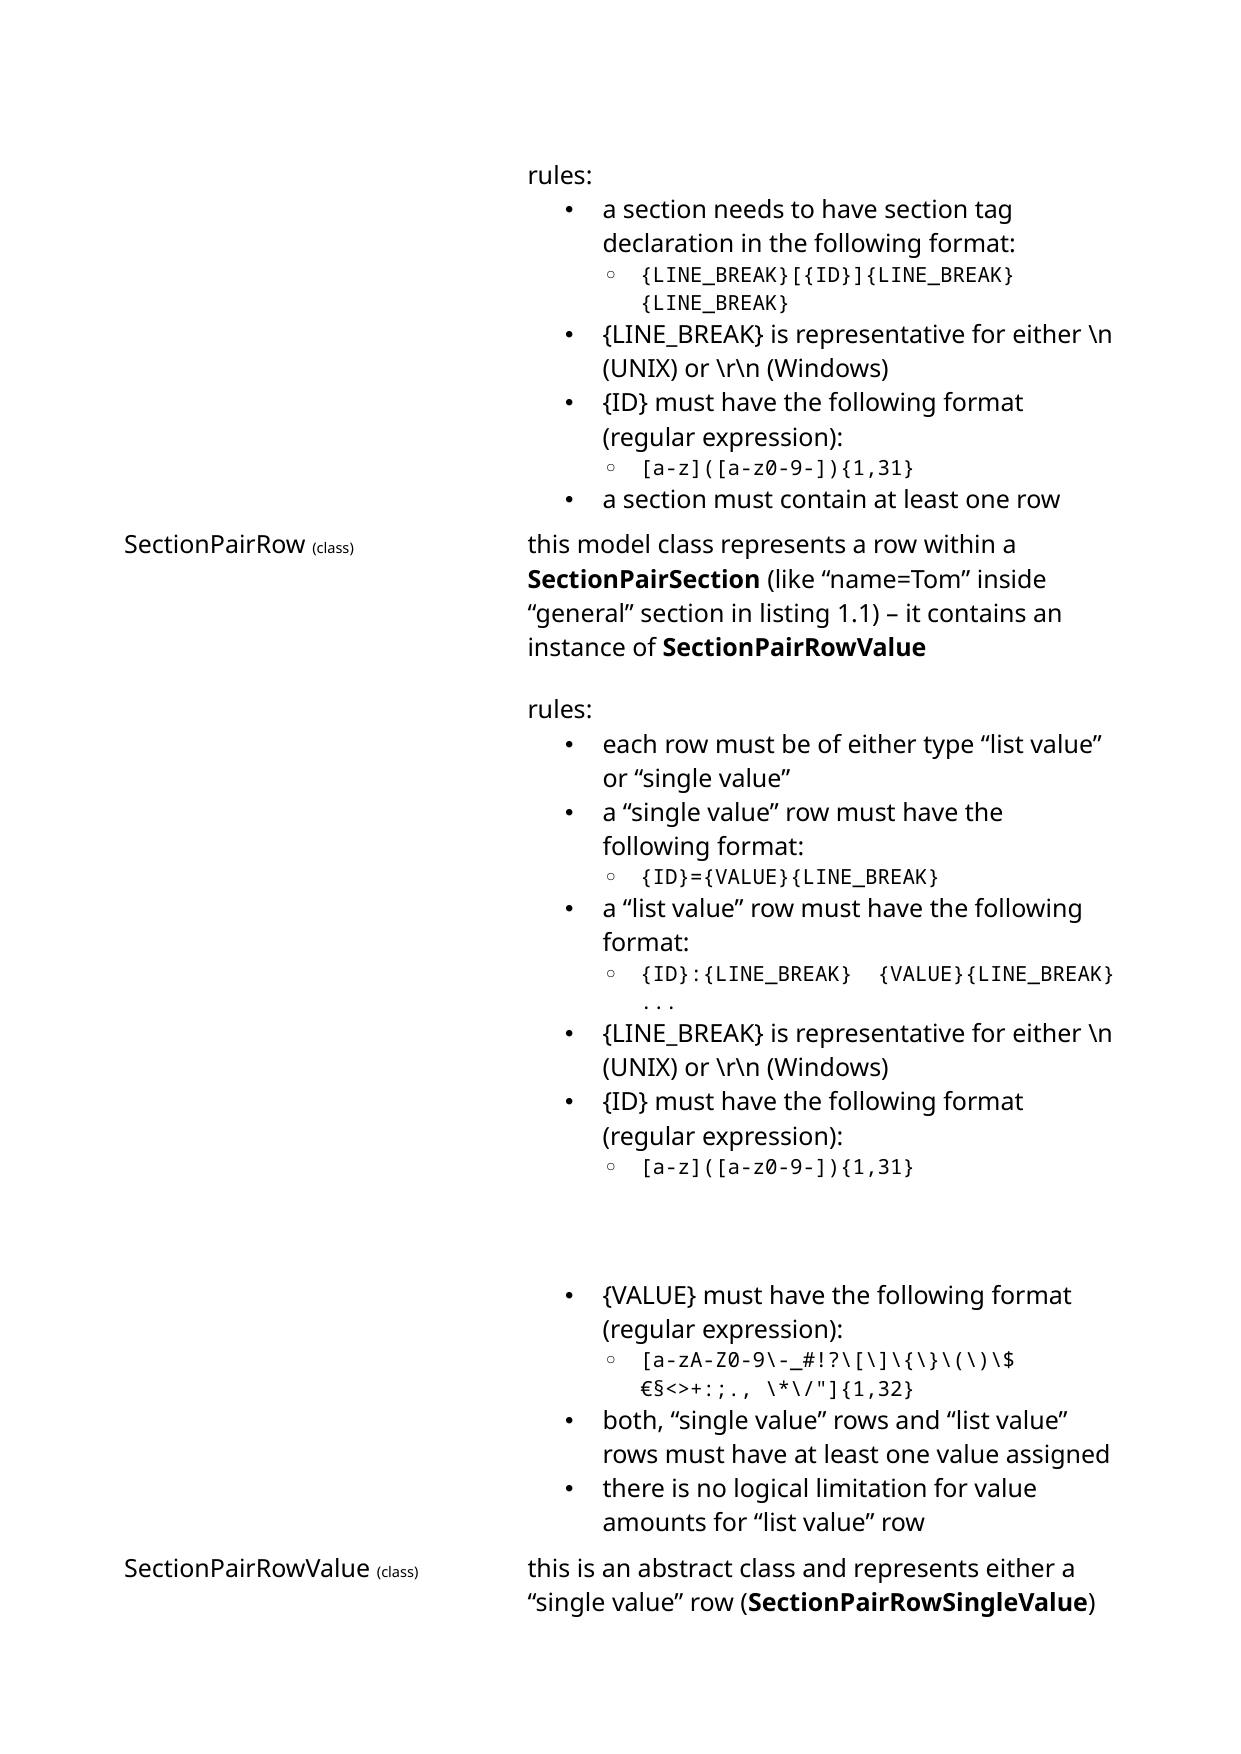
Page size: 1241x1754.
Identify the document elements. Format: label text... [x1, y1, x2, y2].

table_cell this is an abstract class and represents either a “single value” row (SectionPairRowSingleValue) [521, 1545, 1122, 1624]
table_cell SectionPairRow (class) [118, 521, 521, 1544]
table_cell SectionPairRowValue (class) [118, 1545, 521, 1624]
table_cell [118, 118, 521, 521]
table_cell this model class represents a section within a section pair file (like “[general]” in listing 1.1) – it contains a list of SectionPairRow rules: a section needs to have section tag declaration in the following format: {LINE_BREAK}[{ID}]{LINE_BREAK}{LINE_BREAK} {LINE_BREAK} is representative for either \n (UNIX) or \r\n (Windows) {ID} must have the following format (regular expression): [a-z]([a-z0-9-]){1,31} a section must contain at least one row [521, 118, 1122, 521]
table_cell this model class represents a row within a SectionPairSection (like “name=Tom” inside “general” section in listing 1.1) – it contains an instance of SectionPairRowValue rules: each row must be of either type “list value” or “single value” a “single value” row must have the following format: {ID}={VALUE}{LINE_BREAK} a “list value” row must have the following format: {ID}:{LINE_BREAK} {VALUE}{LINE_BREAK} ... {LINE_BREAK} is representative for either \n (UNIX) or \r\n (Windows) {ID} must have the following format (regular expression): [a-z]([a-z0-9-]){1,31} {VALUE} must have the following format (regular expression): [a-zA-Z0-9\-_#!?\[\]\{\}\(\)\$€§<>+:;., \*\/"]{1,32} both, “single value” rows and “list value” rows must have at least one value assigned there is no logical limitation for value amounts for “list value” row [521, 521, 1122, 1544]
